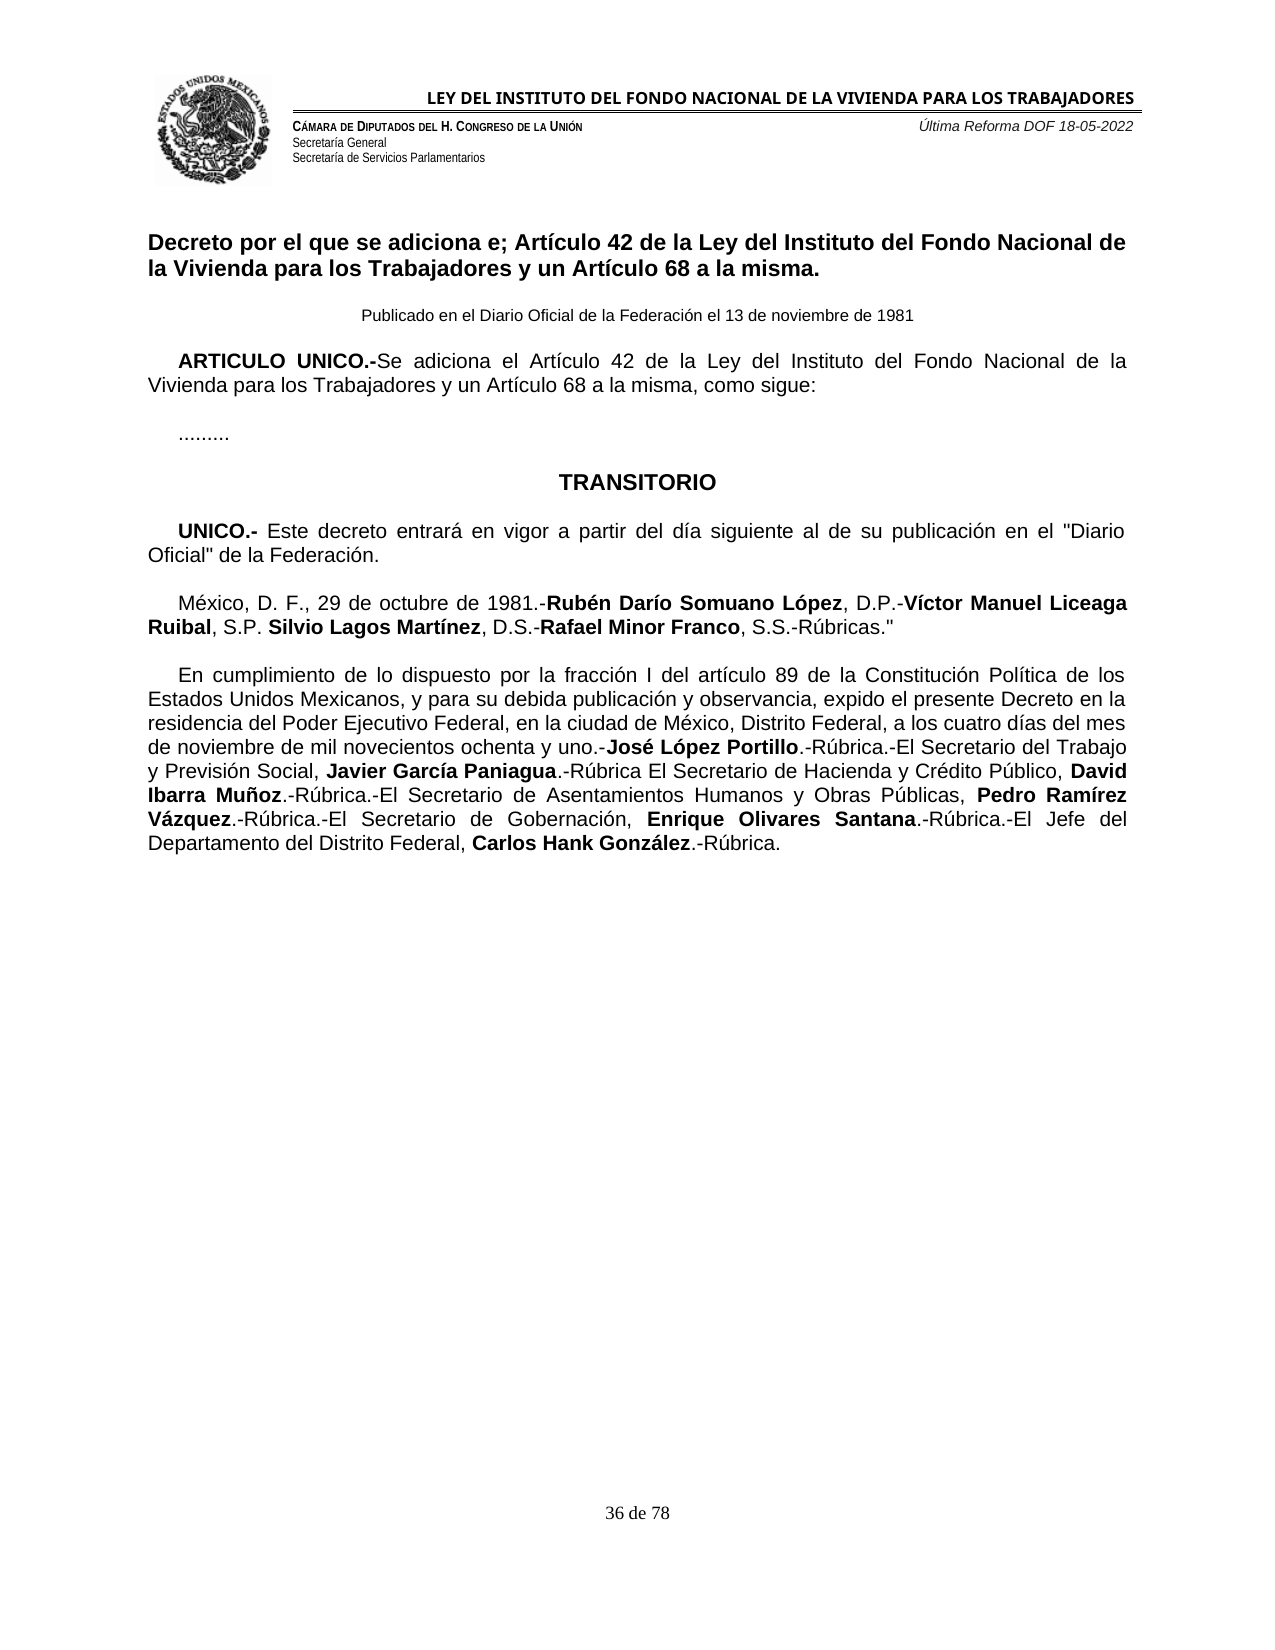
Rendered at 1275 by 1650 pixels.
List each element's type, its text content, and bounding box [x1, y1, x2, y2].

text TRANSITORIO [148, 469, 1127, 495]
text Decreto por el que se adiciona e; Artículo 42 de la Ley del Instituto del Fondo Nacional de la Vivienda para los Trabajadores y un Artículo 68 a la misma. [148, 229, 1127, 282]
text Publicado en el Diario Oficial de la Federación el 13 de noviembre de 1981 [148, 306, 1127, 325]
text ARTICULO UNICO.-Se adiciona el Artículo 42 de la Ley del Instituto del Fondo Nacional de la Vivienda para los Trabajadores y un Artículo 68 a la misma, como sigue: [148, 349, 1127, 397]
text ......... [148, 421, 1127, 445]
text UNICO.- Este decreto entrará en vigor a partir del día siguiente al de su publicación en el "Diario Oficial" de la Federación. [148, 519, 1127, 567]
text En cumplimiento de lo dispuesto por la fracción I del artículo 89 de la Constitución Política de los Estados Unidos Mexicanos, y para su debida publicación y observancia, expido el presente Decreto en la residencia del Poder Ejecutivo Federal, en la ciudad de México, Distrito Federal, a los cuatro días del mes de noviembre de mil novecientos ochenta y uno.-José López Portillo.-Rúbrica.-El Secretario del Trabajo y Previsión Social, Javier García Paniagua.-Rúbrica El Secretario de Hacienda y Crédito Público, David Ibarra Muñoz.-Rúbrica.-El Secretario de Asentamientos Humanos y Obras Públicas, Pedro Ramírez Vázquez.-Rúbrica.-El Secretario de Gobernación, Enrique Olivares Santana.-Rúbrica.-El Jefe del Departamento del Distrito Federal, Carlos Hank González.-Rúbrica. [148, 663, 1127, 854]
text México, D. F., 29 de octubre de 1981.-Rubén Darío Somuano López, D.P.-Víctor Manuel Liceaga Ruibal, S.P. Silvio Lagos Martínez, D.S.-Rafael Minor Franco, S.S.-Rúbricas." [148, 591, 1127, 639]
